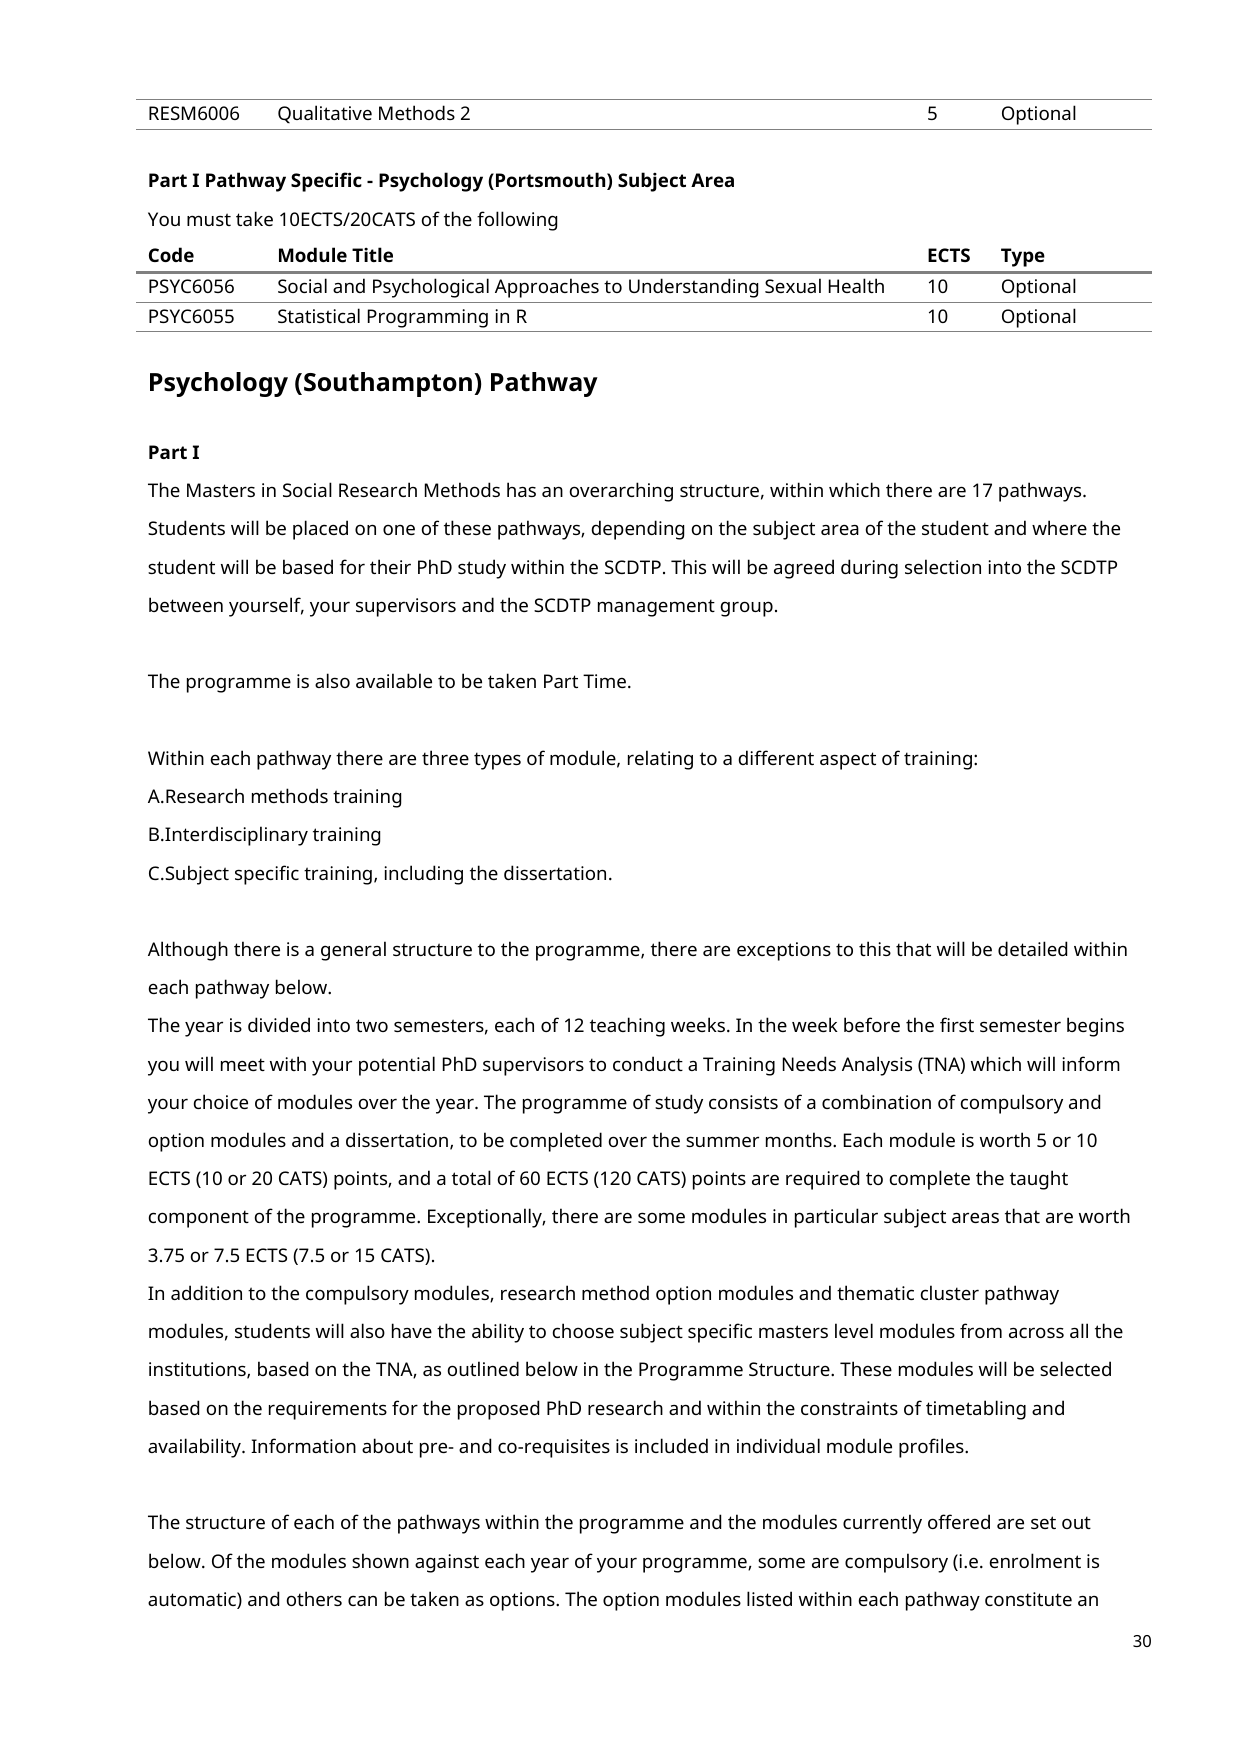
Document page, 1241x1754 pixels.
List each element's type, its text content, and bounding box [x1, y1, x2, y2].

table_cell Psychology (Southampton) Pathway [136, 332, 1152, 401]
table_cell 10 [916, 303, 989, 331]
table_cell Optional [989, 303, 1152, 331]
table_cell Code [136, 242, 266, 271]
table_cell PSYC6056 [136, 274, 266, 302]
table_cell 10 [916, 274, 989, 302]
table_cell Qualitative Methods 2 [266, 100, 916, 128]
table_cell ECTS [916, 242, 989, 271]
table_cell Social and Psychological Approaches to Understanding Sexual Health [266, 274, 916, 302]
table_cell Statistical Programming in R [266, 303, 916, 331]
table_cell Optional [989, 100, 1152, 128]
table_cell RESM6006 [136, 100, 266, 128]
table_cell Part I The Masters in Social Research Methods has an overarching structure, within which there are 17 pathways. Students will be placed on one of these pathways, depending on the subject area of the student and where the student will be based for their PhD study within the SCDTP. This will be agreed during selection into the SCDTP between yourself, your supervisors and the SCDTP management group. The programme is also available to be taken Part Time. Within each pathway there are three types of module, relating to a different aspect of training: A.Research methods training B.Interdisciplinary training C.Subject specific training, including the dissertation. Although there is a general structure to the programme, there are exceptions to this that will be detailed within each pathway below. The year is divided into two semesters, each of 12 teaching weeks. In the week before the first semester begins you will meet with your potential PhD supervisors to conduct a Training Needs Analysis (TNA) which will inform your choice of modules over the year. The programme of study consists of a combination of compulsory and option modules and a dissertation, to be completed over the summer months. Each module is worth 5 or 10 ECTS (10 or 20 CATS) points, and a total of 60 ECTS (120 CATS) points are required to complete the taught component of the programme. Exceptionally, there are some modules in particular subject areas that are worth 3.75 or 7.5 ECTS (7.5 or 15 CATS). In addition to the compulsory modules, research method option modules and thematic cluster pathway modules, students will also have the ability to choose subject specific masters level modules from across all the institutions, based on the TNA, as outlined below in the Programme Structure. These modules will be selected based on the requirements for the proposed PhD research and within the constraints of timetabling and availability. Information about pre- and co-requisites is included in individual module profiles. The structure of each of the pathways within the programme and the modules currently offered are set out below. Of the modules shown against each year of your programme, some are compulsory (i.e. enrolment is automatic) and others can be taken as options. The option modules listed within each pathway constitute an [136, 401, 1152, 1612]
table_cell Module Title [266, 242, 916, 271]
table_cell Part I Pathway Specific - Psychology (Portsmouth) Subject Area You must take 10ECTS/20CATS of the following [136, 130, 1152, 242]
table_cell Type [989, 242, 1152, 271]
table_cell 5 [916, 100, 989, 128]
table_cell PSYC6055 [136, 303, 266, 331]
table_cell Optional [989, 274, 1152, 302]
